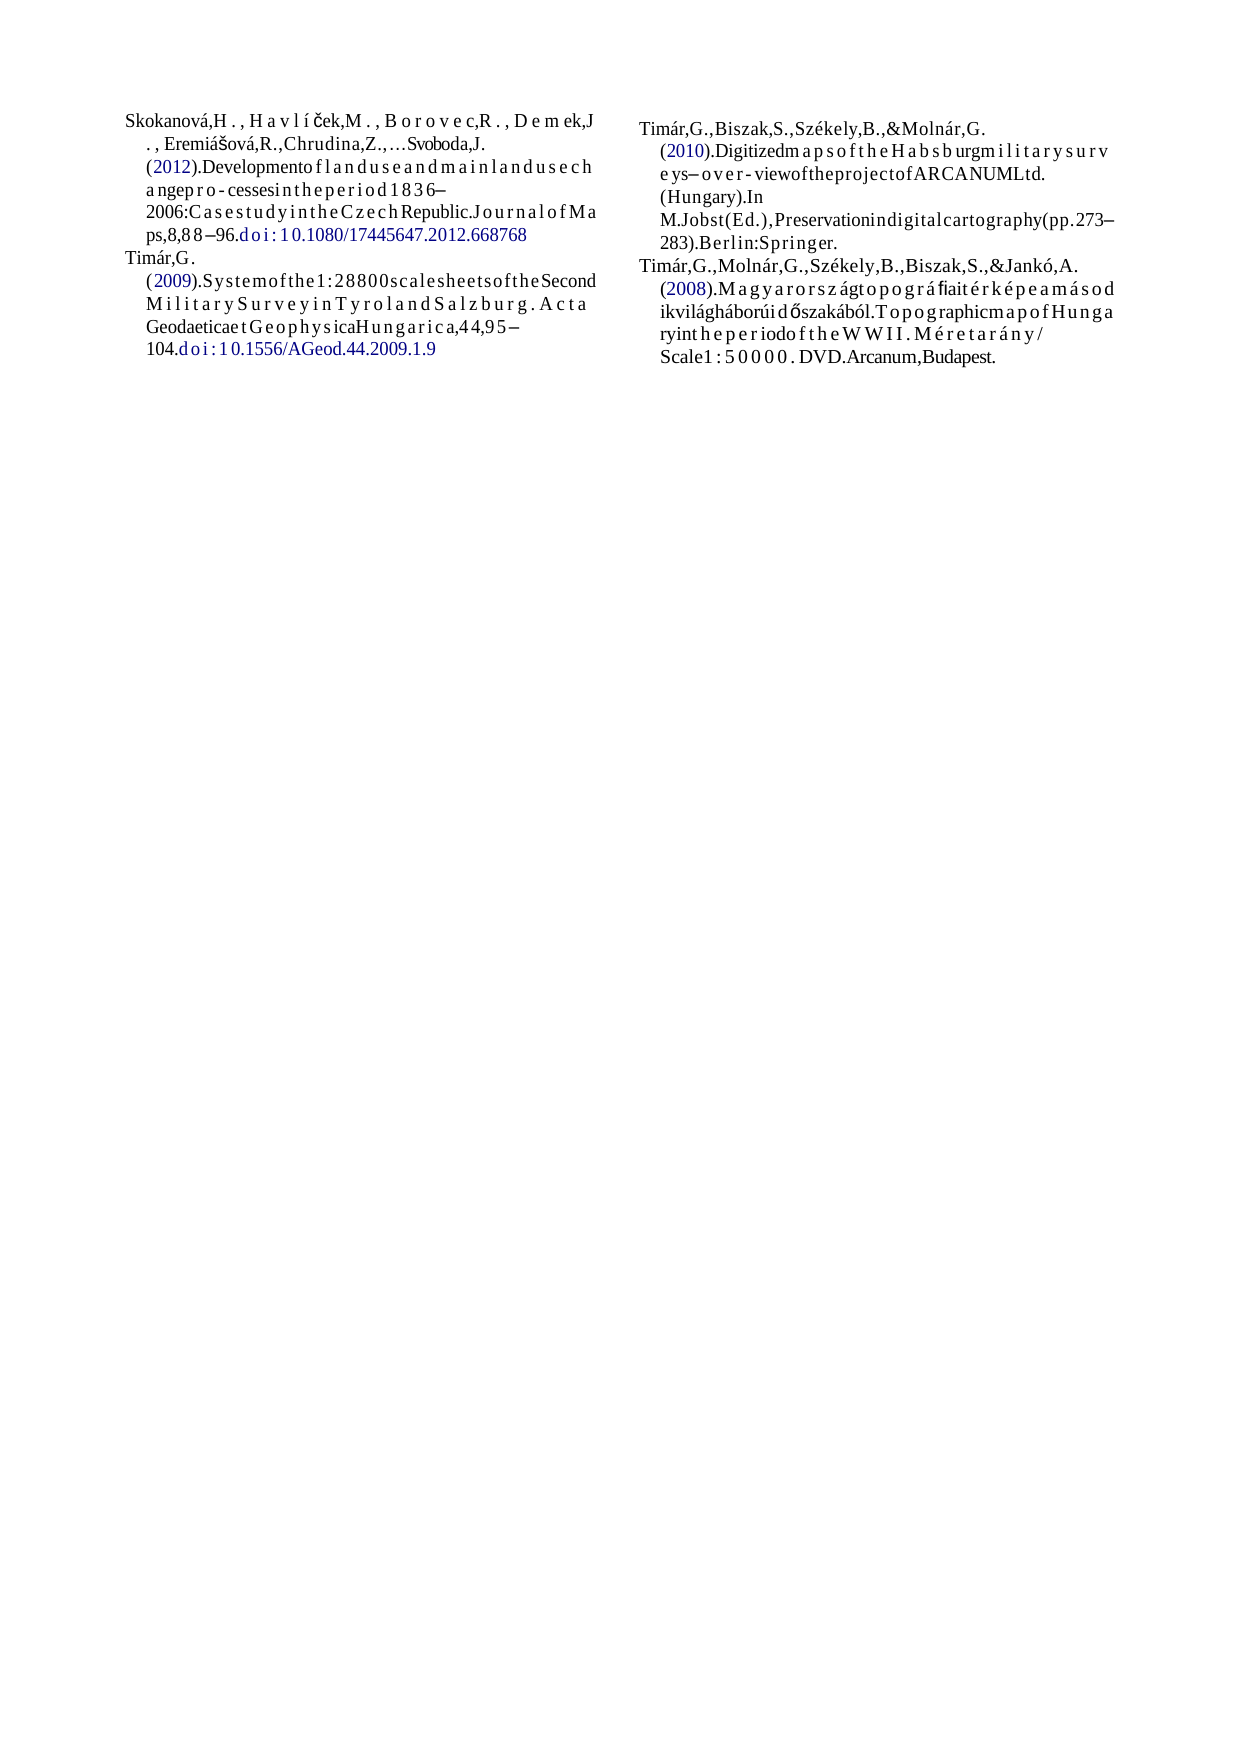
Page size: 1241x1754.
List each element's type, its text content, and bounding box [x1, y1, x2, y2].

text Timár,G.,Biszak,S.,Székely,B.,&Molnár,G.(2010).DigitizedmapsoftheHabsburgmilitarysurveys–over-viewoftheprojectofARCANUMLtd.(Hungary).In [639, 116, 1115, 208]
text Timár,G.,Molnár,G.,Székely,B.,Biszak,S.,&Jankó,A.(2008).Magyarországtopográﬁaitérképeamásodikvilágháborúidőszakából.TopographicmapofHungaryintheperiodoftheWWII.Méretarány/Scale1:50000.DVD.Arcanum,Budapest. [639, 254, 1115, 368]
text Skokanová,H.,Havlíček,M.,Borovec,R.,Demek,J.,Eremiášová,R.,Chrudina,Z.,…Svoboda,J.(2012).Developmentoflanduseandmainlandusechangepro-cessesintheperiod1836–2006:CasestudyintheCzechRepublic.JournalofMaps,8,88–96.doi:10.1080/17445647.2012.668768 [125, 109, 601, 246]
text Timár,G.(2009).Systemofthe1:28800scalesheetsoftheSecondMilitarySurveyinTyrolandSalzburg.ActaGeodaeticaetGeophysicaHungarica,44,95–104.doi:10.1556/AGeod.44.2009.1.9 [125, 246, 601, 360]
text M.Jobst(Ed.),Preservationindigitalcartography(pp.273–283).Berlin:Springer. [660, 208, 1115, 254]
